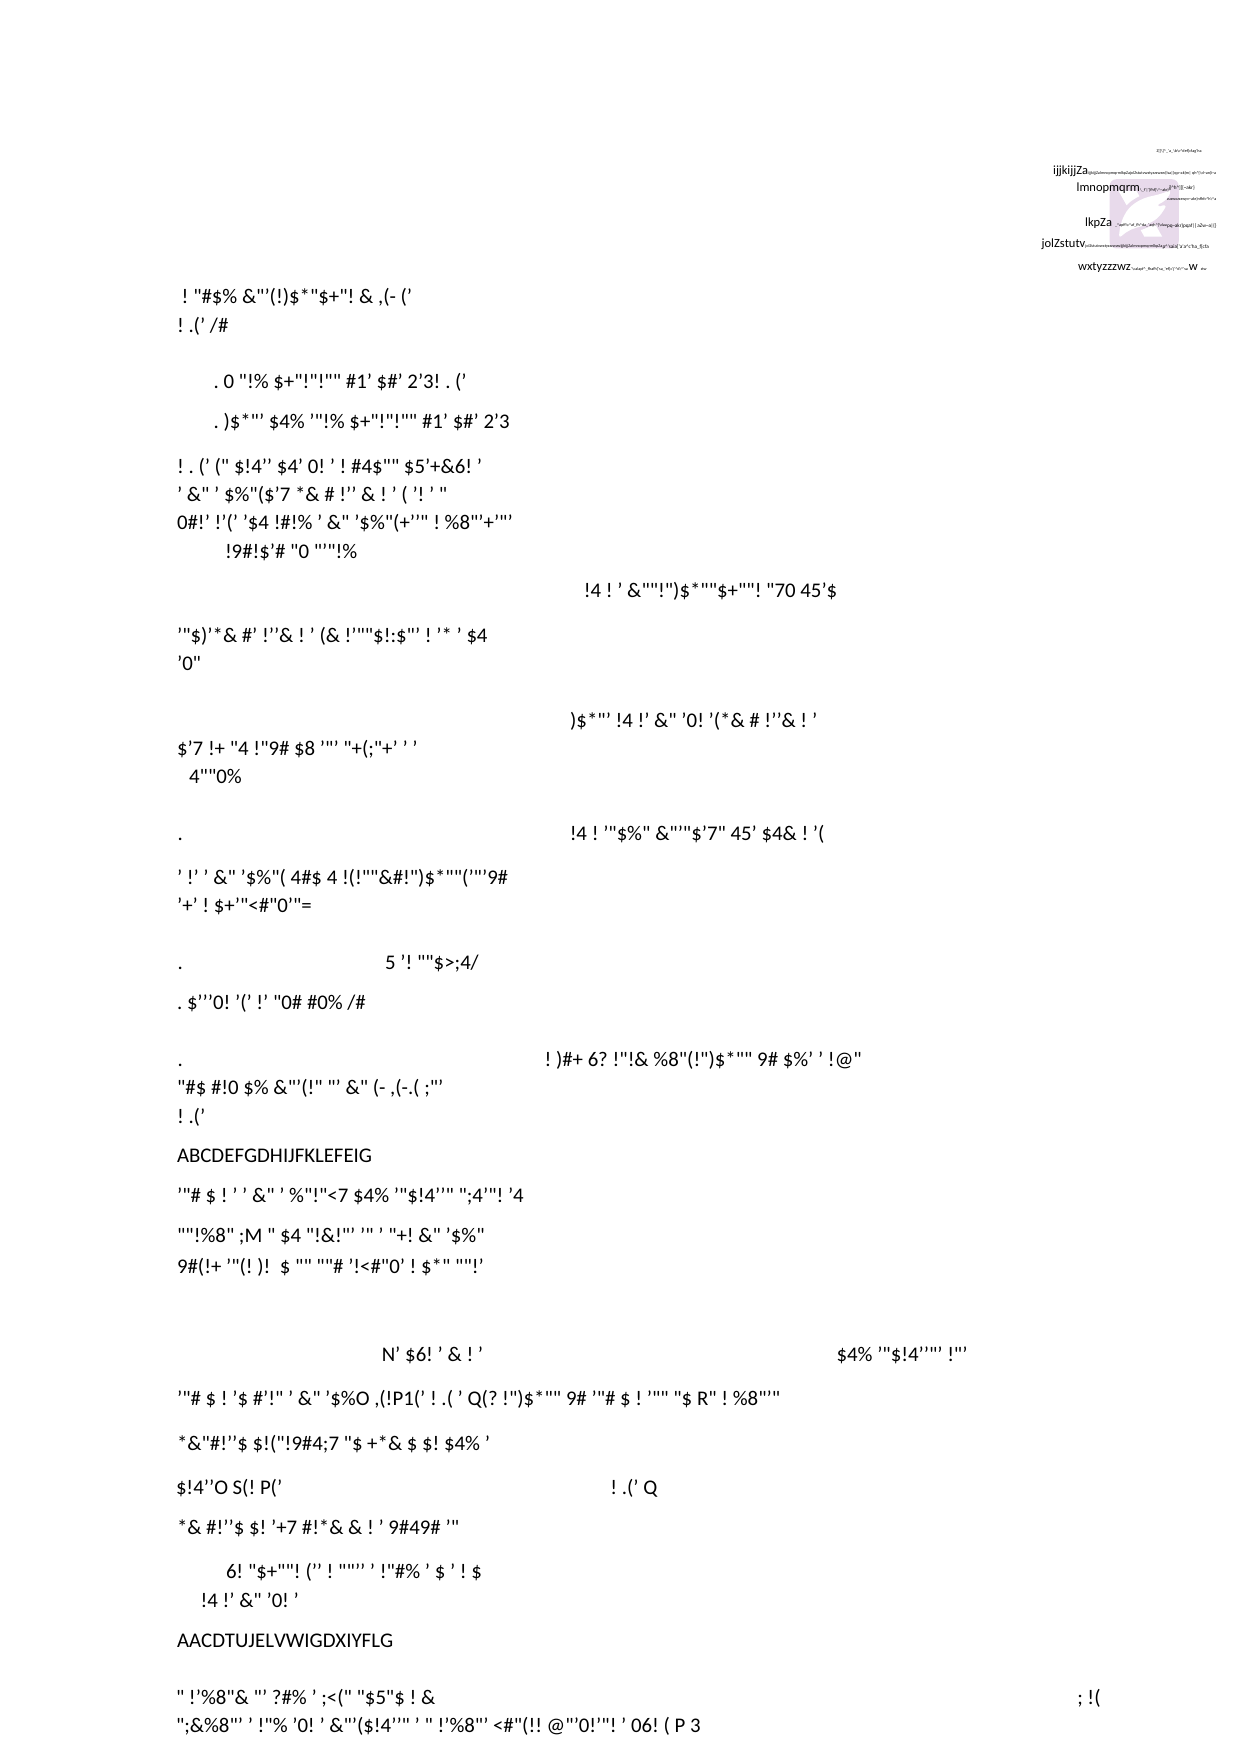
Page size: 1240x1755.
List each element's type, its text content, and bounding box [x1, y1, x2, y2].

text . )$*"’ $4% ’"!% $+"!"!"" #1’ $#’ 2’3 [213, 408, 1151, 434]
text 9#(!+ ’"(! )! $ "" ""# ’!<#"0’ ! $*" ""!’ [177, 1253, 1151, 1278]
text $’7 !+ "4 !"9# $8 ’"’ "+(;"+’ ’ ’ [177, 735, 1151, 760]
text . ! )#+ 6? !"!& %8"(!")$*"" 9# $%’ ’ !@" [177, 1046, 1221, 1072]
text N’ $6! ’ & ! ’ $4% ’"$!4’’"’ !"’ [177, 1339, 1221, 1367]
text . 5 ’! ""$>;4/ [177, 949, 1221, 975]
text !9#!$’# "0 "’"!% [225, 538, 1151, 563]
text wxtyzzzwz‘\calapf^_fhafh[‘sa_‘ef]c‘j‘^d\^‘sa w ztw [1078, 258, 1214, 274]
text lkpZa _^apff\c^af_fh^da_‘aqh^[\daapq~akr}pqaf|{ aZw~a|{} [177, 214, 1109, 229]
text ’ &" ’ $%"($’7 *& # !’’ & ! ’ ( ’! ’ " [177, 481, 1151, 507]
text !4 ! ’ &""!")$*""$+""! "70 45’$ [201, 578, 1221, 603]
text ijjkijjZaijjkijjZalmnopmqrmlkpZajolZstutvwxtyzzzwzw{lsa|}qp~ak}m| qh^[\d~an}i~a [177, 163, 1216, 178]
text ’"$)’*& #’ !’’& ! ’ (& !’""$!:$"’ ! ’* ’ $4 [177, 622, 1151, 647]
text ! .(’ [177, 1103, 1151, 1128]
text ""!%8" ;M " $4 "!&!"’ ’" ’ "+! &" ’$%" [177, 1222, 1151, 1248]
text . $’’’0! ’(’ !’ "0# #0% /# [177, 989, 1151, 1015]
text )$*"’ !4 !’ &" ’0! ’(*& # !’’& ! ’ [201, 707, 1187, 733]
text Z[[\]^_‘a_\b\c^def]cfag‘ha [177, 148, 1201, 154]
text jolZstutvjolZstutvwxtyzzzwzwijjkijjZalmnopmqrmlkpZap^‘saia[‘a‘a^c‘ha_f[cfa [177, 235, 1208, 251]
text !4 !’ &" ’0! ’ [200, 1587, 1151, 1612]
text " !’%8"& "’ ?#% ’ ;<(" "$5"$ ! & ; !( [176, 1684, 1221, 1710]
text AACDTUJELVWIGDXIYFLG [177, 1627, 1151, 1652]
text $!4’’O S(! P(’ ! .(’ Q [176, 1474, 1221, 1500]
text . !4 ! ’"$%" &"’"$’7" 45’ $4& ! ’( [177, 820, 1221, 845]
text *& #!’’$ $! ’+7 #!*& & ! ’ 9#49# ’" [177, 1514, 1151, 1540]
text ’ !’ ’ &" ’$%"( 4#$ 4 !(!""&#!")$*""(’"’9# [177, 864, 1151, 890]
text zuzwxzzzwyv~akr}nfhfc^h\^a [177, 196, 1109, 201]
text ! .(’ /# [177, 312, 1151, 337]
text . 0 "!% $+"!"!"" #1’ $#’ 2’3! . (’ [213, 369, 1151, 394]
text *&"#!’’$ $!("!9#4;7 "$ +*& $ $! $4% ’ [177, 1430, 1151, 1456]
text ! "#$% &"’(!)$*"$+"! & ,(- (’ [177, 283, 1151, 309]
text ’0" [177, 650, 1151, 676]
text lmnopmqrm\_f‘|‘]fhf]\^~akr}j}^h^]][~akr} [177, 179, 1113, 195]
text ABCDEFGDHIJFKLEFEIG [177, 1142, 1151, 1168]
text "#$ #!0 $% &"’(!" "’ &" (- ,(-.( ;"’ [177, 1074, 1151, 1100]
text ’+’ ! $+’"<#"0’"= [177, 893, 1151, 918]
text ’"# $ ! ’ ’ &" ’ %"!"<7 $4% ’"$!4’’" ";4’"! ’4 [177, 1182, 1151, 1208]
text ";&%8"’ ’ !"% ’0! ’ &"’($!4’’" ’ " !’%8"’ <#"(!! @"’0!’"! ’ 06! ( P 3 [176, 1713, 1151, 1738]
text 4""0% [189, 763, 1151, 788]
text 0#!’ !’(’ ’$4 !#!% ’ &" ’$%"(+’’" ! %8"’+’"’ [177, 509, 1151, 535]
text ! . (’ (" $!4’’ $4’ 0! ’ ! #4$"" $5’+&6! ’ [177, 453, 1151, 478]
text 6! "$+""! (’’ ! ""’’ ’ !"#% ’ $ ’ ! $ [226, 1559, 1151, 1584]
text ’"# $ ! ’$ #’!" ’ &" ’$%O ,(!P1(’ ! .( ’ Q(? !")$*"" 9# ’"# $ ! ’"" "$ R" ! %8"’" [177, 1386, 1151, 1411]
